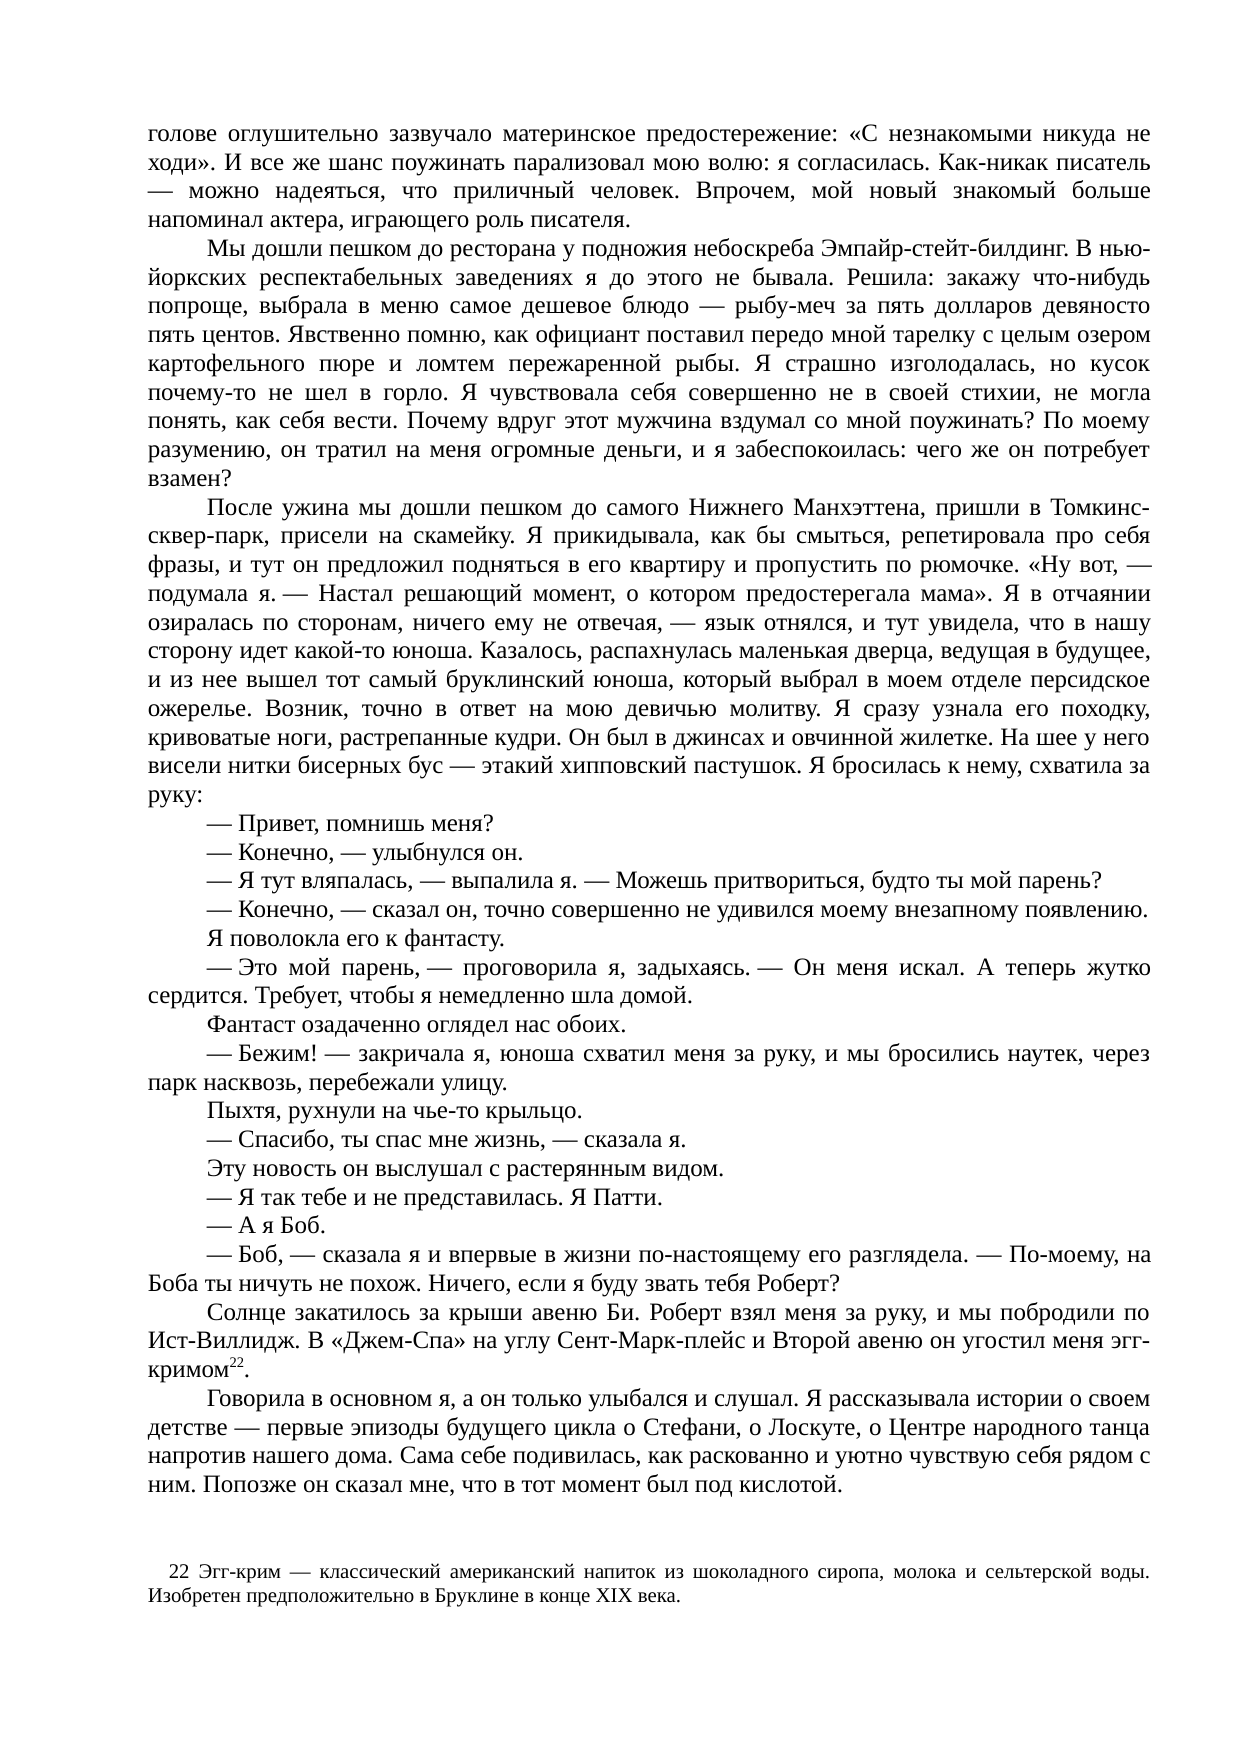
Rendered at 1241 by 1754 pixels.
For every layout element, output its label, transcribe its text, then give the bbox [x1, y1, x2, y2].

text — Конечно, — улыбнулся он. [148, 837, 1152, 866]
text Говорила в основном я, а он только улыбался и слушал. Я рассказывала истории о своем детстве — первые эпизоды будущего цикла о Стефани, о Лоскуте, о Центре народного танца напротив нашего дома. Сама себе подивилась, как раскованно и уютно чувствую себя рядом с ним. Попозже он сказал мне, что в тот момент был под кислотой. [148, 1383, 1152, 1498]
text — Это мой парень, — проговорила я, задыхаясь. — Он меня искал. А теперь жутко сердится. Требует, чтобы я немедленно шла домой. [148, 952, 1152, 1009]
text — Бежим! — закричала я, юноша схватил меня за руку, и мы бросились наутек, через парк насквозь, перебежали улицу. [148, 1038, 1152, 1096]
text Эту новость он выслушал с растерянным видом. [148, 1153, 1152, 1182]
text — Боб, — сказала я и впервые в жизни по-настоящему его разглядела. — По-моему, на Боба ты ничуть не похож. Ничего, если я буду звать тебя Роберт? [148, 1239, 1152, 1297]
text Я поволокла его к фантасту. [148, 923, 1152, 952]
text Солнце закатилось за крыши авеню Би. Роберт взял меня за руку, и мы побродили по Ист-Виллидж. В «Джем-Спа» на углу Сент-Марк-плейс и Второй авеню он угостил меня эгг-кримом. [148, 1297, 1152, 1383]
text Фантаст озадаченно оглядел нас обоих. [148, 1009, 1152, 1038]
text — Конечно, — сказал он, точно совершенно не удивился моему внезапному появлению. [148, 894, 1152, 923]
text — Привет, помнишь меня? [148, 808, 1152, 837]
text — Я так тебе и не представилась. Я Патти. [148, 1182, 1152, 1211]
text Мы дошли пешком до ресторана у подножия небоскреба Эмпайр-стейт-билдинг. В нью-йоркских респектабельных заведениях я до этого не бывала. Решила: закажу что-нибудь попроще, выбрала в меню самое дешевое блюдо — рыбу-меч за пять долларов девяносто пять центов. Явственно помню, как официант поставил передо мной тарелку с целым озером картофельного пюре и ломтем пережаренной рыбы. Я страшно изголодалась, но кусок почему-то не шел в горло. Я чувствовала себя совершенно не в своей стихии, не могла понять, как себя вести. Почему вдруг этот мужчина вздумал со мной поужинать? По моему разумению, он тратил на меня огромные деньги, и я забеспокоилась: чего же он потребует взамен? [148, 233, 1152, 492]
text Эгг-крим — классический американский напиток из шоколадного сиропа, молока и сельтерской воды. Изобретен предположительно в Бруклине в конце XIX века. [148, 1559, 1152, 1607]
text голове оглушительно зазвучало материнское предостережение: «С незнакомыми никуда не ходи». И все же шанс поужинать парализовал мою волю: я согласилась. Как-никак писатель — можно надеяться, что приличный человек. Впрочем, мой новый знакомый больше напоминал актера, играющего роль писателя. [148, 118, 1152, 233]
text — Спасибо, ты спас мне жизнь, — сказала я. [148, 1124, 1152, 1153]
text — А я Боб. [148, 1211, 1152, 1239]
text — Я тут вляпалась, — выпалила я. — Можешь притвориться, будто ты мой парень? [148, 866, 1152, 894]
text Пыхтя, рухнули на чье-то крыльцо. [148, 1096, 1152, 1124]
text После ужина мы дошли пешком до самого Нижнего Манхэттена, пришли в Томкинс-сквер-парк, присели на скамейку. Я прикидывала, как бы смыться, репетировала про себя фразы, и тут он предложил подняться в его квартиру и пропустить по рюмочке. «Ну вот, — подумала я. — Настал решающий момент, о котором предостерегала мама». Я в отчаянии озиралась по сторонам, ничего ему не отвечая, — язык отнялся, и тут увидела, что в нашу сторону идет какой-то юноша. Казалось, распахнулась маленькая дверца, ведущая в будущее, и из нее вышел тот самый бруклинский юноша, который выбрал в моем отделе персидское ожерелье. Возник, точно в ответ на мою девичью молитву. Я сразу узнала его походку, кривоватые ноги, растрепанные кудри. Он был в джинсах и овчинной жилетке. На шее у него висели нитки бисерных бус — этакий хипповский пастушок. Я бросилась к нему, схватила за руку: [148, 492, 1152, 808]
